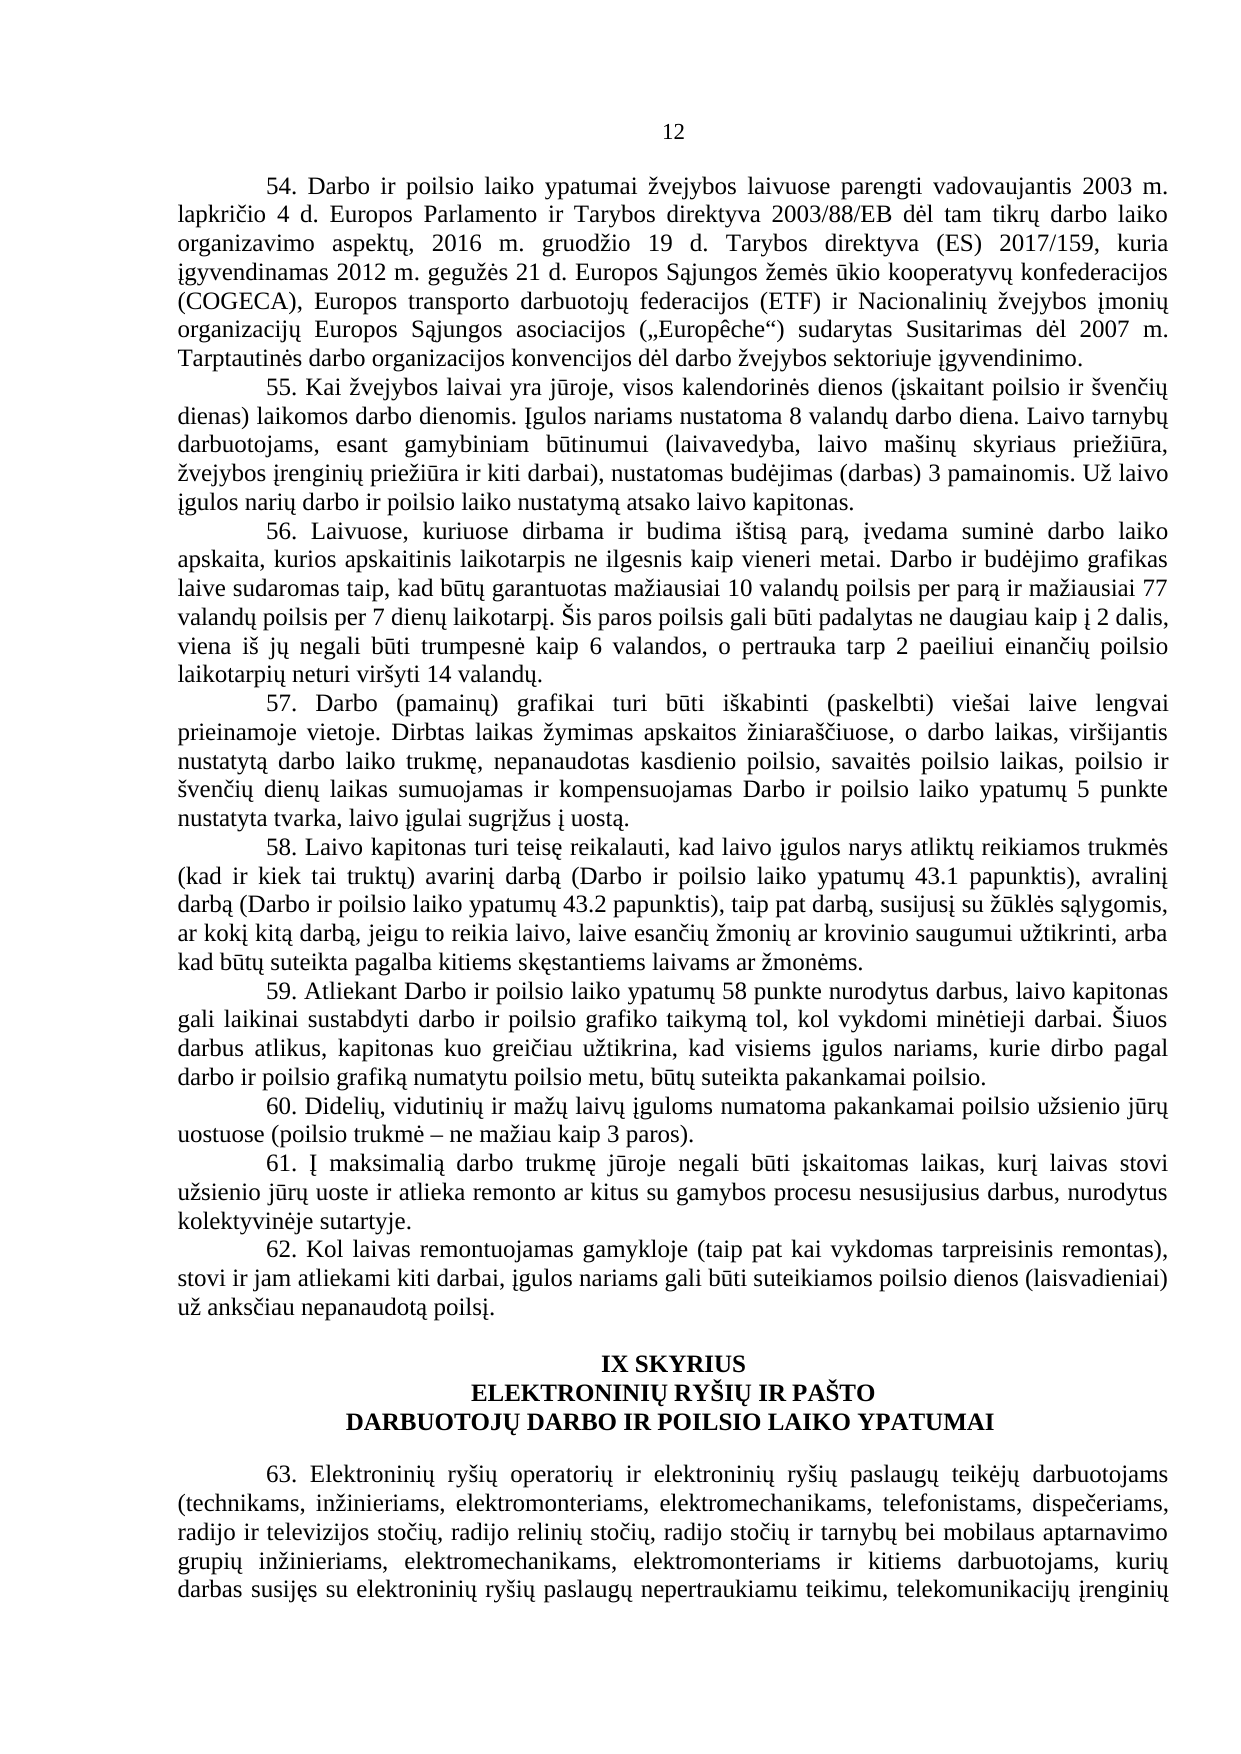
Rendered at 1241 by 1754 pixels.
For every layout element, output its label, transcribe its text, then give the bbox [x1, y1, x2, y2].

text 61. Į maksimalią darbo trukmę jūroje negali būti įskaitomas laikas, kurį laivas stovi užsienio jūrų uoste ir atlieka remonto ar kitus su gamybos procesu nesusijusius darbus, nurodytus kolektyvinėje sutartyje. [177, 1148, 1169, 1234]
text 60. Didelių, vidutinių ir mažų laivų įguloms numatoma pakankamai poilsio užsienio jūrų uostuose (poilsio trukmė – ne mažiau kaip 3 paros). [177, 1091, 1169, 1148]
text 59. Atliekant Darbo ir poilsio laiko ypatumų 58 punkte nurodytus darbus, laivo kapitonas gali laikinai sustabdyti darbo ir poilsio grafiko taikymą tol, kol vykdomi minėtieji darbai. Šiuos darbus atlikus, kapitonas kuo greičiau užtikrina, kad visiems įgulos nariams, kurie dirbo pagal darbo ir poilsio grafiką numatytu poilsio metu, būtų suteikta pakankamai poilsio. [177, 976, 1169, 1091]
text DARBUOTOJŲ DARBO IR POILSIO LAIKO YPATUMAI [177, 1407, 1169, 1436]
text 55. Kai žvejybos laivai yra jūroje, visos kalendorinės dienos (įskaitant poilsio ir švenčių dienas) laikomos darbo dienomis. Įgulos nariams nustatoma 8 valandų darbo diena. Laivo tarnybų darbuotojams, esant gamybiniam būtinumui (laivavedyba, laivo mašinų skyriaus priežiūra, žvejybos įrenginių priežiūra ir kiti darbai), nustatomas budėjimas (darbas) 3 pamainomis. Už laivo įgulos narių darbo ir poilsio laiko nustatymą atsako laivo kapitonas. [177, 372, 1169, 516]
text 56. Laivuose, kuriuose dirbama ir budima ištisą parą, įvedama suminė darbo laiko apskaita, kurios apskaitinis laikotarpis ne ilgesnis kaip vieneri metai. Darbo ir budėjimo grafikas laive sudaromas taip, kad būtų garantuotas mažiausiai 10 valandų poilsis per parą ir mažiausiai 77 valandų poilsis per 7 dienų laikotarpį. Šis paros poilsis gali būti padalytas ne daugiau kaip į 2 dalis, viena iš jų negali būti trumpesnė kaip 6 valandos, o pertrauka tarp 2 paeiliui einančių poilsio laikotarpių neturi viršyti 14 valandų. [177, 516, 1169, 688]
text 58. Laivo kapitonas turi teisę reikalauti, kad laivo įgulos narys atliktų reikiamos trukmės (kad ir kiek tai truktų) avarinį darbą (Darbo ir poilsio laiko ypatumų 43.1 papunktis), avralinį darbą (Darbo ir poilsio laiko ypatumų 43.2 papunktis), taip pat darbą, susijusį su žūklės sąlygomis, ar kokį kitą darbą, jeigu to reikia laivo, laive esančių žmonių ar krovinio saugumui užtikrinti, arba kad būtų suteikta pagalba kitiems skęstantiems laivams ar žmonėms. [177, 832, 1169, 976]
text 57. Darbo (pamainų) grafikai turi būti iškabinti (paskelbti) viešai laive lengvai prieinamoje vietoje. Dirbtas laikas žymimas apskaitos žiniaraščiuose, o darbo laikas, viršijantis nustatytą darbo laiko trukmę, nepanaudotas kasdienio poilsio, savaitės poilsio laikas, poilsio ir švenčių dienų laikas sumuojamas ir kompensuojamas Darbo ir poilsio laiko ypatumų 5 punkte nustatyta tvarka, laivo įgulai sugrįžus į uostą. [177, 688, 1169, 832]
text 62. Kol laivas remontuojamas gamykloje (taip pat kai vykdomas tarpreisinis remontas), stovi ir jam atliekami kiti darbai, įgulos nariams gali būti suteikiamos poilsio dienos (laisvadieniai) už anksčiau nepanaudotą poilsį. [177, 1234, 1169, 1321]
text 54. Darbo ir poilsio laiko ypatumai žvejybos laivuose parengti vadovaujantis 2003 m. lapkričio 4 d. Europos Parlamento ir Tarybos direktyva 2003/88/EB dėl tam tikrų darbo laiko organizavimo aspektų, 2016 m. gruodžio 19 d. Tarybos direktyva (ES) 2017/159, kuria įgyvendinamas 2012 m. gegužės 21 d. Europos Sąjungos žemės ūkio kooperatyvų konfederacijos (COGECA), Europos transporto darbuotojų federacijos (ETF) ir Nacionalinių žvejybos įmonių organizacijų Europos Sąjungos asociacijos („Europêche“) sudarytas Susitarimas dėl 2007 m. Tarptautinės darbo organizacijos konvencijos dėl darbo žvejybos sektoriuje įgyvendinimo. [177, 171, 1169, 372]
text ELEKTRONINIŲ RYŠIŲ IR PAŠTO [177, 1378, 1169, 1407]
text IX SKYRIUS [177, 1349, 1169, 1378]
text 63. Elektroninių ryšių operatorių ir elektroninių ryšių paslaugų teikėjų darbuotojams (technikams, inžinieriams, elektromonteriams, elektromechanikams, telefonistams, dispečeriams, radijo ir televizijos stočių, radijo relinių stočių, radijo stočių ir tarnybų bei mobilaus aptarnavimo grupių inžinieriams, elektromechanikams, elektromonteriams ir kitiems darbuotojams, kurių darbas susijęs su elektroninių ryšių paslaugų nepertraukiamu teikimu, telekomunikacijų įrenginių [177, 1459, 1169, 1603]
